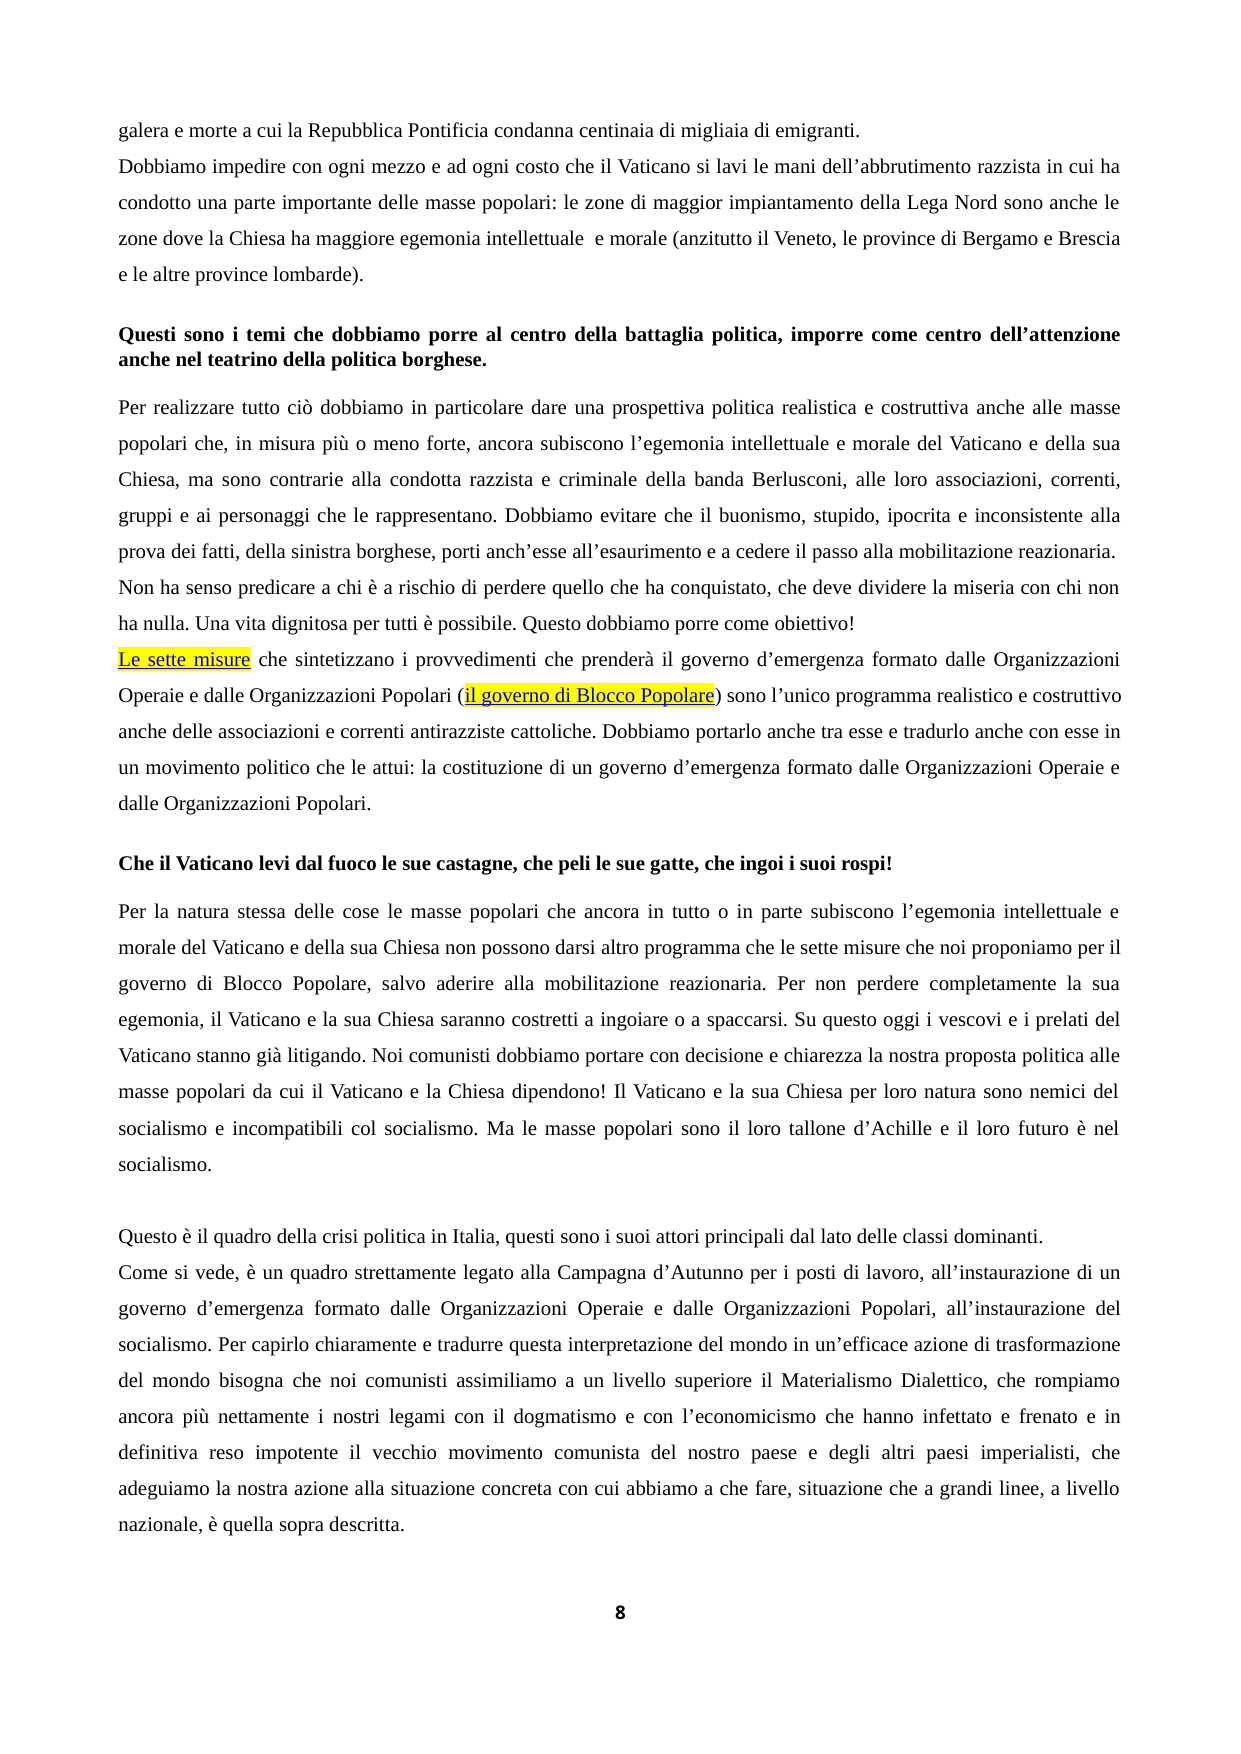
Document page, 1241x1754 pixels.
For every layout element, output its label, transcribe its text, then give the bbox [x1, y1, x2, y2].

text Non ha senso predicare a chi è a rischio di perdere quello che ha conquistato, che deve dividere la miseria con chi non ha nulla. Una vita dignitosa per tutti è possibile. Questo dobbiamo porre come obiettivo! [118, 575, 1122, 635]
text Come si vede, è un quadro strettamente legato alla Campagna d’Autunno per i posti di lavoro, all’instaurazione di un governo d’emergenza formato dalle Organizzazioni Operaie e dalle Organizzazioni Popolari, all’instaurazione del socialismo. Per capirlo chiaramente e tradurre questa interpretazione del mondo in un’efficace azione di trasformazione del mondo bisogna che noi comunisti assimiliamo a un livello superiore il Materialismo Dialettico, che rompiamo ancora più nettamente i nostri legami con il dogmatismo e con l’economicismo che hanno infettato e frenato e in definitiva reso impotente il vecchio movimento comunista del nostro paese e degli altri paesi imperialisti, che adeguiamo la nostra azione alla situazione concreta con cui abbiamo a che fare, situazione che a grandi linee, a livello nazionale, è quella sopra descritta. [118, 1260, 1122, 1536]
text Questo è il quadro della crisi politica in Italia, questi sono i suoi attori principali dal lato delle classi dominanti. [118, 1224, 1122, 1248]
text Che il Vaticano levi dal fuoco le sue castagne, che peli le sue gatte, che ingoi i suoi rospi! [118, 851, 1122, 875]
text Per la natura stessa delle cose le masse popolari che ancora in tutto o in parte subiscono l’egemonia intellettuale e morale del Vaticano e della sua Chiesa non possono darsi altro programma che le sette misure che noi proponiamo per il governo di Blocco Popolare, salvo aderire alla mobilitazione reazionaria. Per non perdere completamente la sua egemonia, il Vaticano e la sua Chiesa saranno costretti a ingoiare o a spaccarsi. Su questo oggi i vescovi e i prelati del Vaticano stanno già litigando. Noi comunisti dobbiamo portare con decisione e chiarezza la nostra proposta politica alle masse popolari da cui il Vaticano e la Chiesa dipendono! Il Vaticano e la sua Chiesa per loro natura sono nemici del socialismo e incompatibili col socialismo. Ma le masse popolari sono il loro tallone d’Achille e il loro futuro è nel socialismo. [118, 899, 1122, 1176]
text Per realizzare tutto ciò dobbiamo in particolare dare una prospettiva politica realistica e costruttiva anche alle masse popolari che, in misura più o meno forte, ancora subiscono l’egemonia intellettuale e morale del Vaticano e della sua Chiesa, ma sono contrarie alla condotta razzista e criminale della banda Berlusconi, alle loro associazioni, correnti, gruppi e ai personaggi che le rappresentano. Dobbiamo evitare che il buonismo, stupido, ipocrita e inconsistente alla prova dei fatti, della sinistra borghese, porti anch’esse all’esaurimento e a cedere il passo alla mobilitazione reazionaria. [118, 394, 1122, 563]
text Dobbiamo impedire con ogni mezzo e ad ogni costo che il Vaticano si lavi le mani dell’abbrutimento razzista in cui ha condotto una parte importante delle masse popolari: le zone di maggior impiantamento della Lega Nord sono anche le zone dove la Chiesa ha maggiore egemonia intellettuale e morale (anzitutto il Veneto, le province di Bergamo e Brescia e le altre province lombarde). [118, 154, 1122, 286]
text Questi sono i temi che dobbiamo porre al centro della battaglia politica, imporre come centro dell’attenzione anche nel teatrino della politica borghese. [118, 322, 1122, 371]
text galera e morte a cui la Repubblica Pontificia condanna centinaia di migliaia di emigranti. [118, 118, 1122, 142]
text Le sette misure che sintetizzano i provvedimenti che prenderà il governo d’emergenza formato dalle Organizzazioni Operaie e dalle Organizzazioni Popolari (il governo di Blocco Popolare) sono l’unico programma realistico e costruttivo anche delle associazioni e correnti antirazziste cattoliche. Dobbiamo portarlo anche tra esse e tradurlo anche con esse in un movimento politico che le attui: la costituzione di un governo d’emergenza formato dalle Organizzazioni Operaie e dalle Organizzazioni Popolari. [118, 647, 1122, 815]
